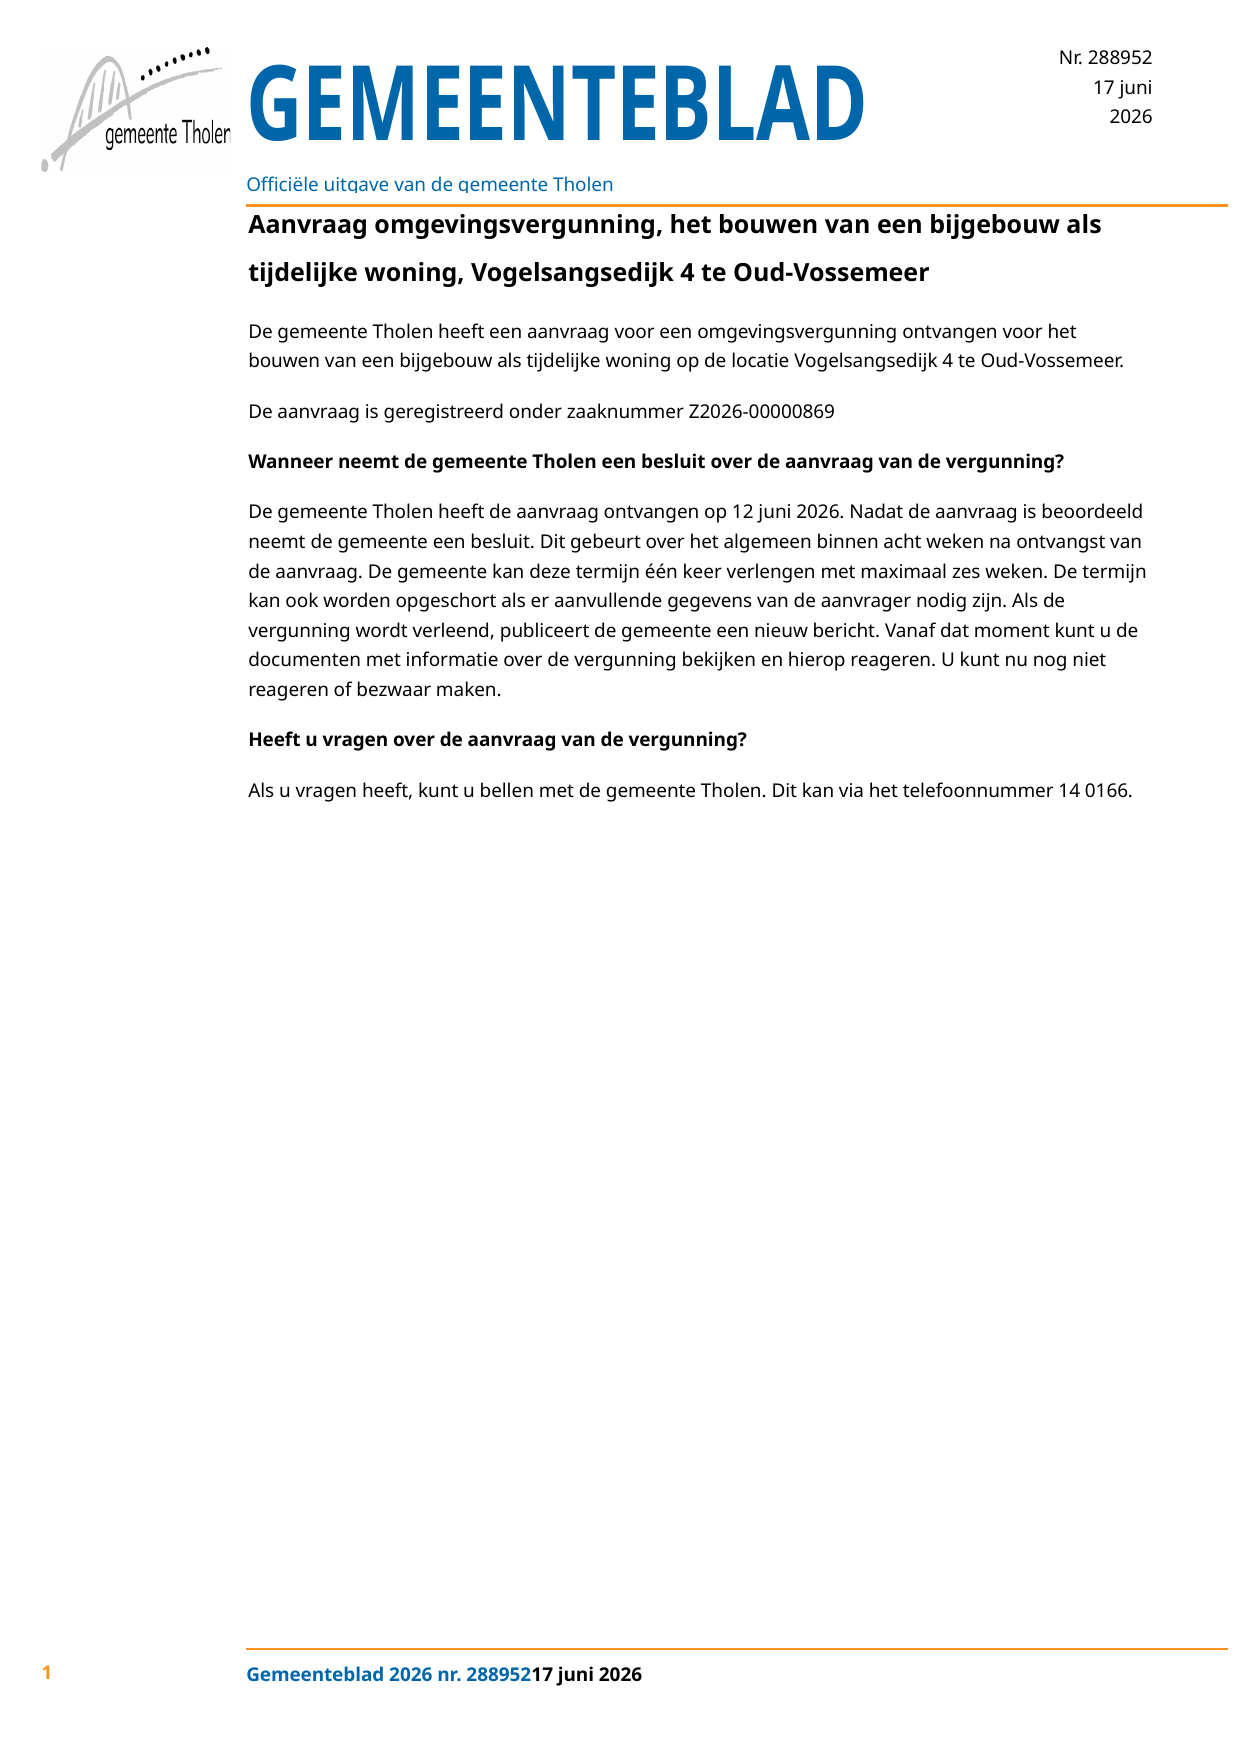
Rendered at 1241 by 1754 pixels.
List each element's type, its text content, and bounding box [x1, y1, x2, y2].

text De gemeente Tholen heeft de aanvraag ontvangen op 12 juni 2026. Nadat de aanvraag is beoordeeld neemt de gemeente een besluit. Dit gebeurt over het algemeen binnen acht weken na ontvangst van de aanvraag. De gemeente kan deze termijn één keer verlengen met maximaal zes weken. De termijn kan ook worden opgeschort als er aanvullende gegevens van de aanvrager nodig zijn. Als de vergunning wordt verleend, publiceert de gemeente een nieuw bericht. Vanaf dat moment kunt u de documenten met informatie over de vergunning bekijken en hierop reageren. U kunt nu nog niet reageren of bezwaar maken. [248, 499, 1152, 702]
text Heeft u vragen over de aanvraag van de vergunning? [248, 727, 1152, 752]
text De gemeente Tholen heeft een aanvraag voor een omgevingsvergunning ontvangen voor het bouwen van een bijgebouw als tijdelijke woning op de locatie Vogelsangsedijk 4 te Oud-Vossemeer. [248, 318, 1152, 373]
text Als u vragen heeft, kunt u bellen met de gemeente Tholen. Dit kan via het telefoonnummer 14 0166. [248, 777, 1152, 803]
text De aanvraag is geregistreerd onder zaaknummer Z2026-00000869 [248, 398, 1152, 424]
picture [41, 47, 231, 172]
text Aanvraag omgevingsvergunning, het bouwen van een bijgebouw als tijdelijke woning, Vogelsangsedijk 4 te Oud-Vossemeer [248, 207, 1152, 288]
text Wanneer neemt de gemeente Tholen een besluit over de aanvraag van de vergunning? [248, 448, 1152, 474]
